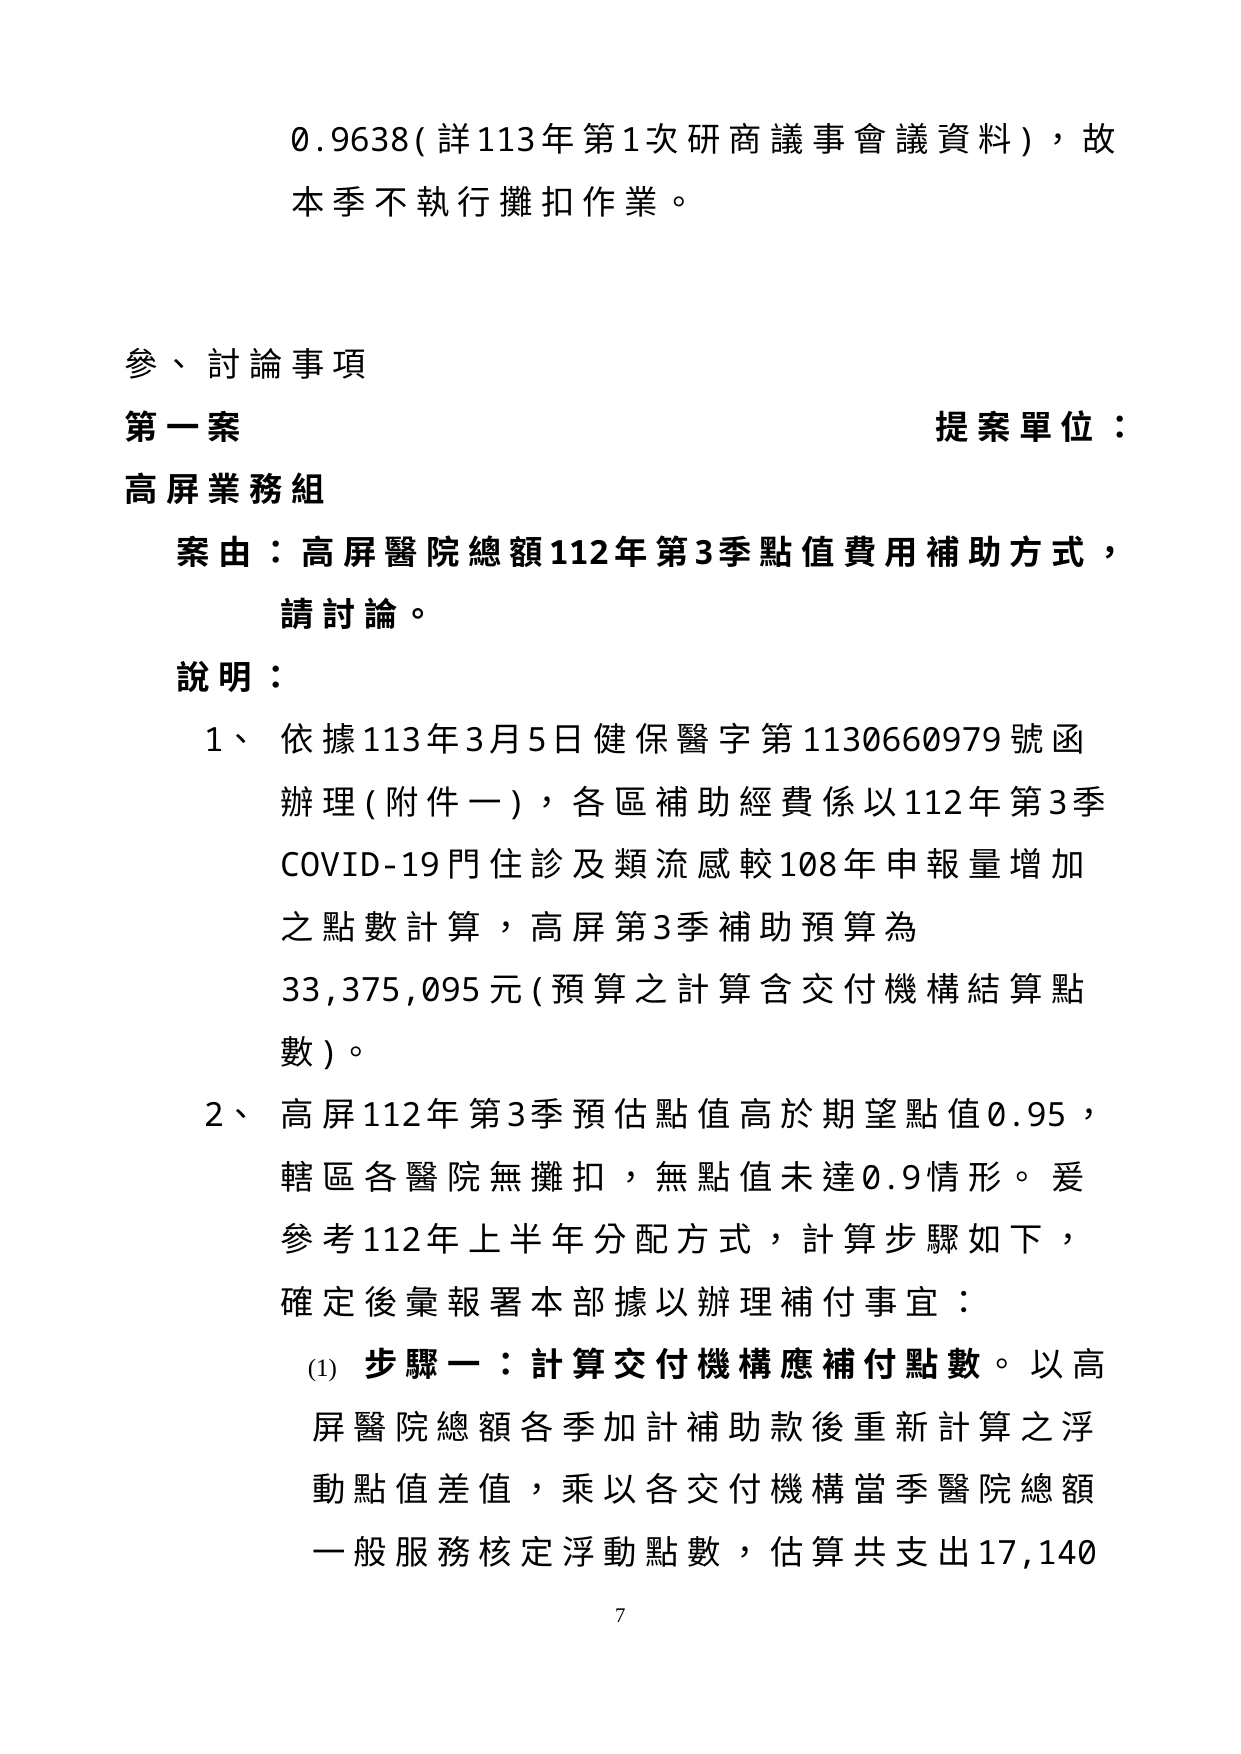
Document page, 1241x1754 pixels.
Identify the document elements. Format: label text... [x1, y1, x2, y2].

text 說明： [164, 633, 1120, 696]
list 高屏112年第3季預估點值高於期望點值0.95，轄區各醫院無攤扣，無點值未達0.9情形。爰參考112年上半年分配方式，計算步驟如下，確定後彙報署本部據以辦理補付事宜： [194, 1071, 1120, 1321]
list 依據113年3月5日健保醫字第1130660979號函辦理(附件一)，各區補助經費係以112年第3季COVID-19門住診及類流感較108年申報量增加之點數計算，高屏第3季補助預算為33,375,095元(預算之計算含交付機構結算點數)。 [194, 696, 1120, 1071]
text 0.9638(詳113年第1次研商議事會議資料)，故本季不執行攤扣作業。 [120, 96, 1120, 221]
text 參、討論事項 [120, 321, 1091, 383]
text 第一案 提案單位：高屏業務組 [120, 383, 1120, 508]
list 步驟一：計算交付機構應補付點數。以高屏醫院總額各季加計補助款後重新計算之浮動點值差值，乘以各交付機構當季醫院總額一般服務核定浮動點數，估算共支出17,140元。 [300, 1321, 1120, 1571]
text 案由：高屏醫院總額112年第3季點值費用補助方式，請討論。 [164, 508, 1120, 633]
